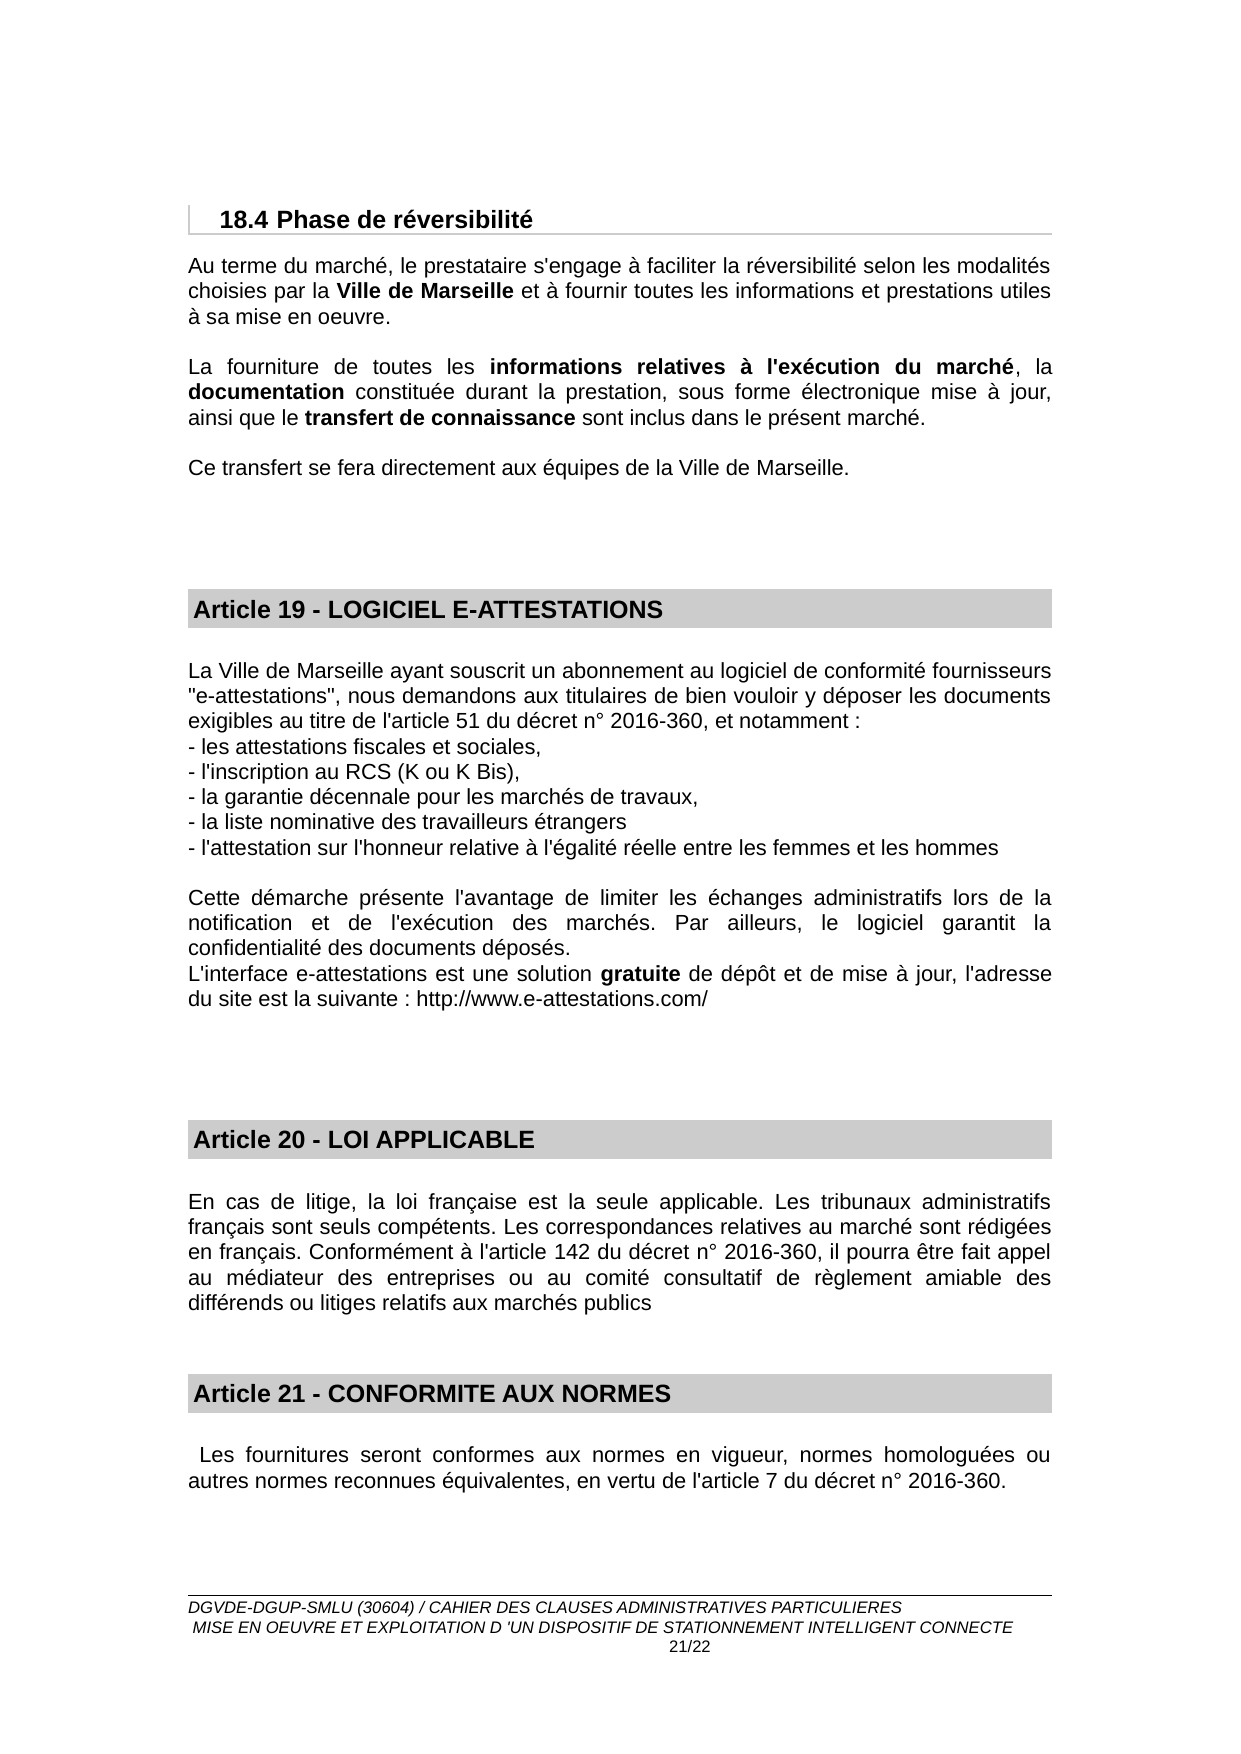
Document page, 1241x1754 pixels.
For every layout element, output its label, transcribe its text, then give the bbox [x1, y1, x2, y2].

subtitle LOGICIEL E-ATTESTATIONS [190, 592, 1050, 626]
text - la garantie décennale pour les marchés de travaux, [188, 784, 1052, 809]
text - l'attestation sur l'honneur relative à l'égalité réelle entre les femmes et les hommes [188, 834, 1052, 859]
text Ce transfert se fera directement aux équipes de la Ville de Marseille. [188, 455, 1052, 480]
subtitle LOI APPLICABLE [190, 1123, 1050, 1157]
subtitle CONFORMITE AUX NORMES [190, 1376, 1050, 1411]
text Cette démarche présente l'avantage de limiter les échanges administratifs lors de la notification et de l'exécution des marchés. Par ailleurs, le logiciel garantit la confidentialité des documents déposés. [188, 885, 1052, 960]
subtitle Phase de réversibilité [188, 204, 1052, 233]
text - la liste nominative des travailleurs étrangers [188, 809, 1052, 834]
text La Ville de Marseille ayant souscrit un abonnement au logiciel de conformité fournisseurs "e-attestations", nous demandons aux titulaires de bien vouloir y déposer les documents exigibles au titre de l'article 51 du décret n° 2016-360, et notamment : [188, 658, 1052, 733]
text - l'inscription au RCS (K ou K Bis), [188, 759, 1052, 784]
text - les attestations fiscales et sociales, [188, 733, 1052, 759]
text Au terme du marché, le prestataire s'engage à faciliter la réversibilité selon les modalités choisies par la Ville de Marseille et à fournir toutes les informations et prestations utiles à sa mise en oeuvre. [188, 253, 1052, 329]
text En cas de litige, la loi française est la seule applicable. Les tribunaux administratifs français sont seuls compétents. Les correspondances relatives au marché sont rédigées en français. Conformément à l'article 142 du décret n° 2016-360, il pourra être fait appel au médiateur des entreprises ou au comité consultatif de règlement amiable des différends ou litiges relatifs aux marchés publics [188, 1189, 1052, 1315]
text Les fournitures seront conformes aux normes en vigueur, normes homologuées ou autres normes reconnues équivalentes, en vertu de l'article 7 du décret n° 2016-360. [188, 1442, 1052, 1493]
text L'interface e-attestations est une solution gratuite de dépôt et de mise à jour, l'adresse du site est la suivante : http://www.e-attestations.com/ [188, 960, 1052, 1011]
text La fourniture de toutes les informations relatives à l'exécution du marché, la documentation constituée durant la prestation, sous forme électronique mise à jour, ainsi que le transfert de connaissance sont inclus dans le présent marché. [188, 354, 1052, 429]
